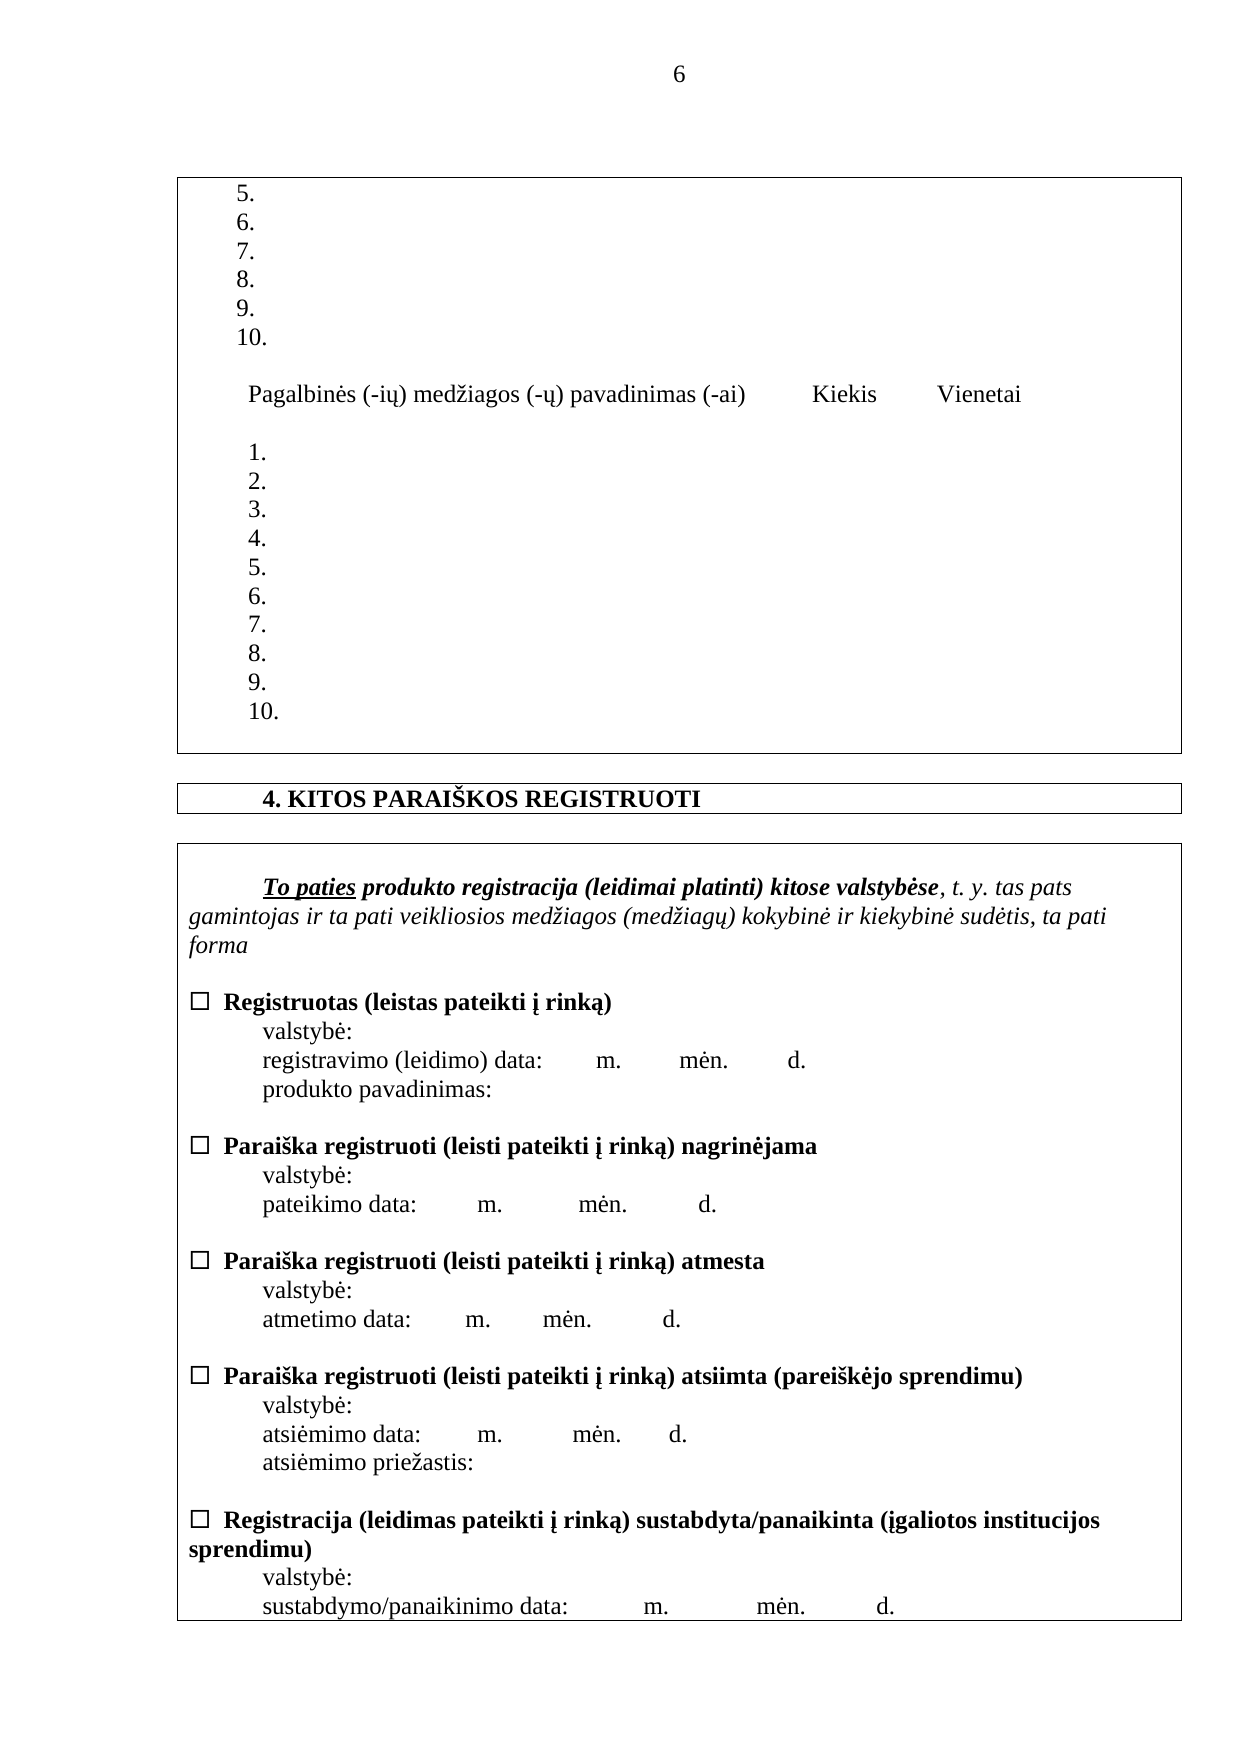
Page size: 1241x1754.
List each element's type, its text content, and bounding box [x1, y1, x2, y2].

table_header 5. 6. 7. 8. 9. 10. Pagalbinės (-ių) medžiagos (-ų) pavadinimas (-ai) Kiekis Vienetai 1. 2. 3. 4. 5. 6. 7. 8. 9. 10. [178, 178, 1181, 753]
table_header To paties produkto registracija (leidimai platinti) kitose valstybėse, t. y. tas pats gamintojas ir ta pati veikliosios medžiagos (medžiagų) kokybinė ir kiekybinė sudėtis, ta pati forma Registruotas (leistas pateikti į rinką) valstybė: registravimo (leidimo) data: m. mėn. d. produkto pavadinimas: Paraiška registruoti (leisti pateikti į rinką) nagrinėjama valstybė: pateikimo data: m. mėn. d. Paraiška registruoti (leisti pateikti į rinką) atmesta valstybė: atmetimo data: m. mėn. d. Paraiška registruoti (leisti pateikti į rinką) atsiimta (pareiškėjo sprendimu) valstybė: atsiėmimo data: m. mėn. d. atsiėmimo priežastis: Registracija (leidimas pateikti į rinką) sustabdyta/panaikinta (įgaliotos institucijos sprendimu) valstybė: sustabdymo/panaikinimo data: m. mėn. d. [178, 844, 1181, 1620]
table_header 4. KITOS PARAIŠKOS REGISTRUOTI [178, 784, 1181, 813]
